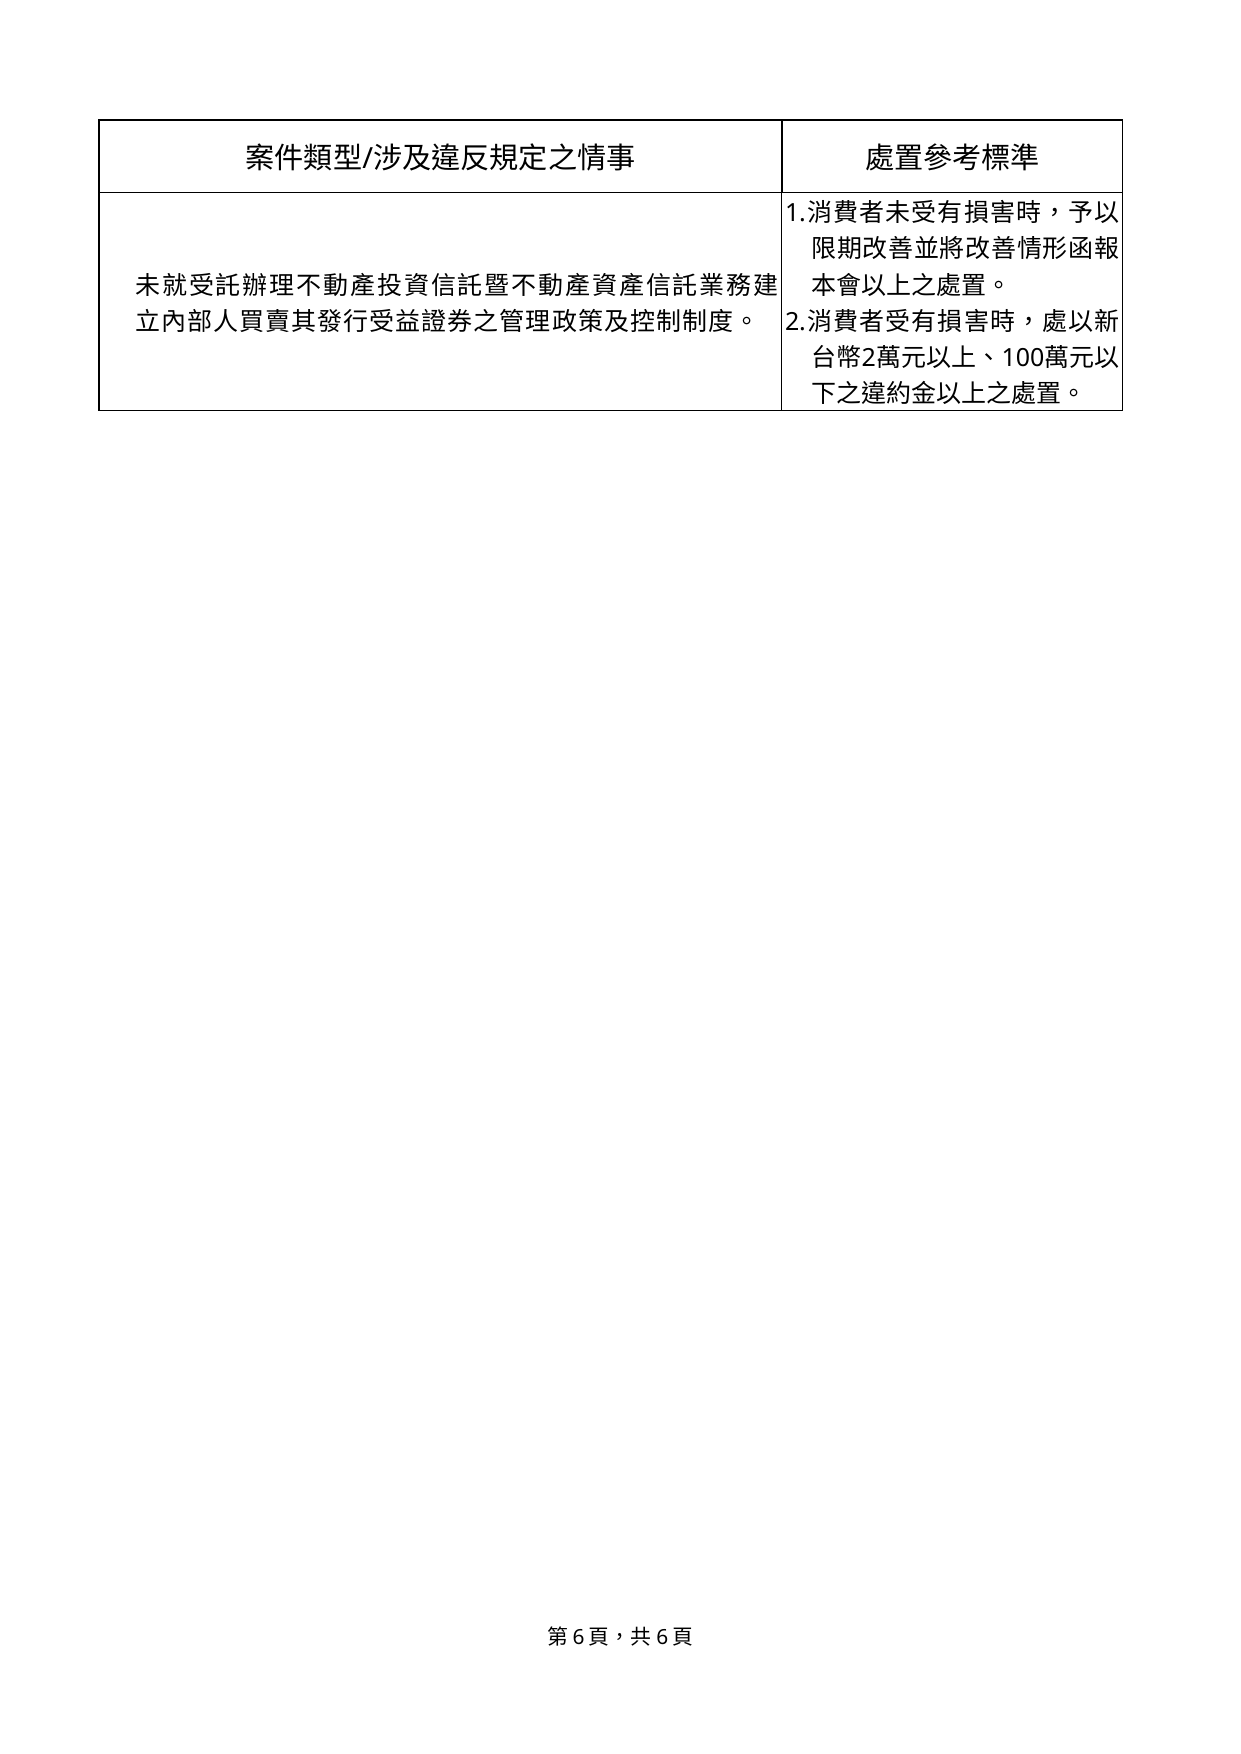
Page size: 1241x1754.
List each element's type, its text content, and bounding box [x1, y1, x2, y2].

table_header 案件類型/涉及違反規定之情事 [100, 121, 781, 192]
table_header 處置參考標準 [783, 121, 1122, 192]
table_cell 1.消費者未受有損害時，予以限期改善並將改善情形函報本會以上之處置。 2.消費者受有損害時，處以新台幣2萬元以上、100萬元以下之違約金以上之處置。 [782, 193, 1122, 410]
table_cell 未就受託辦理不動產投資信託暨不動產資產信託業務建立內部人買賣其發行受益證券之管理政策及控制制度。 [132, 193, 781, 410]
table_cell [100, 193, 132, 410]
